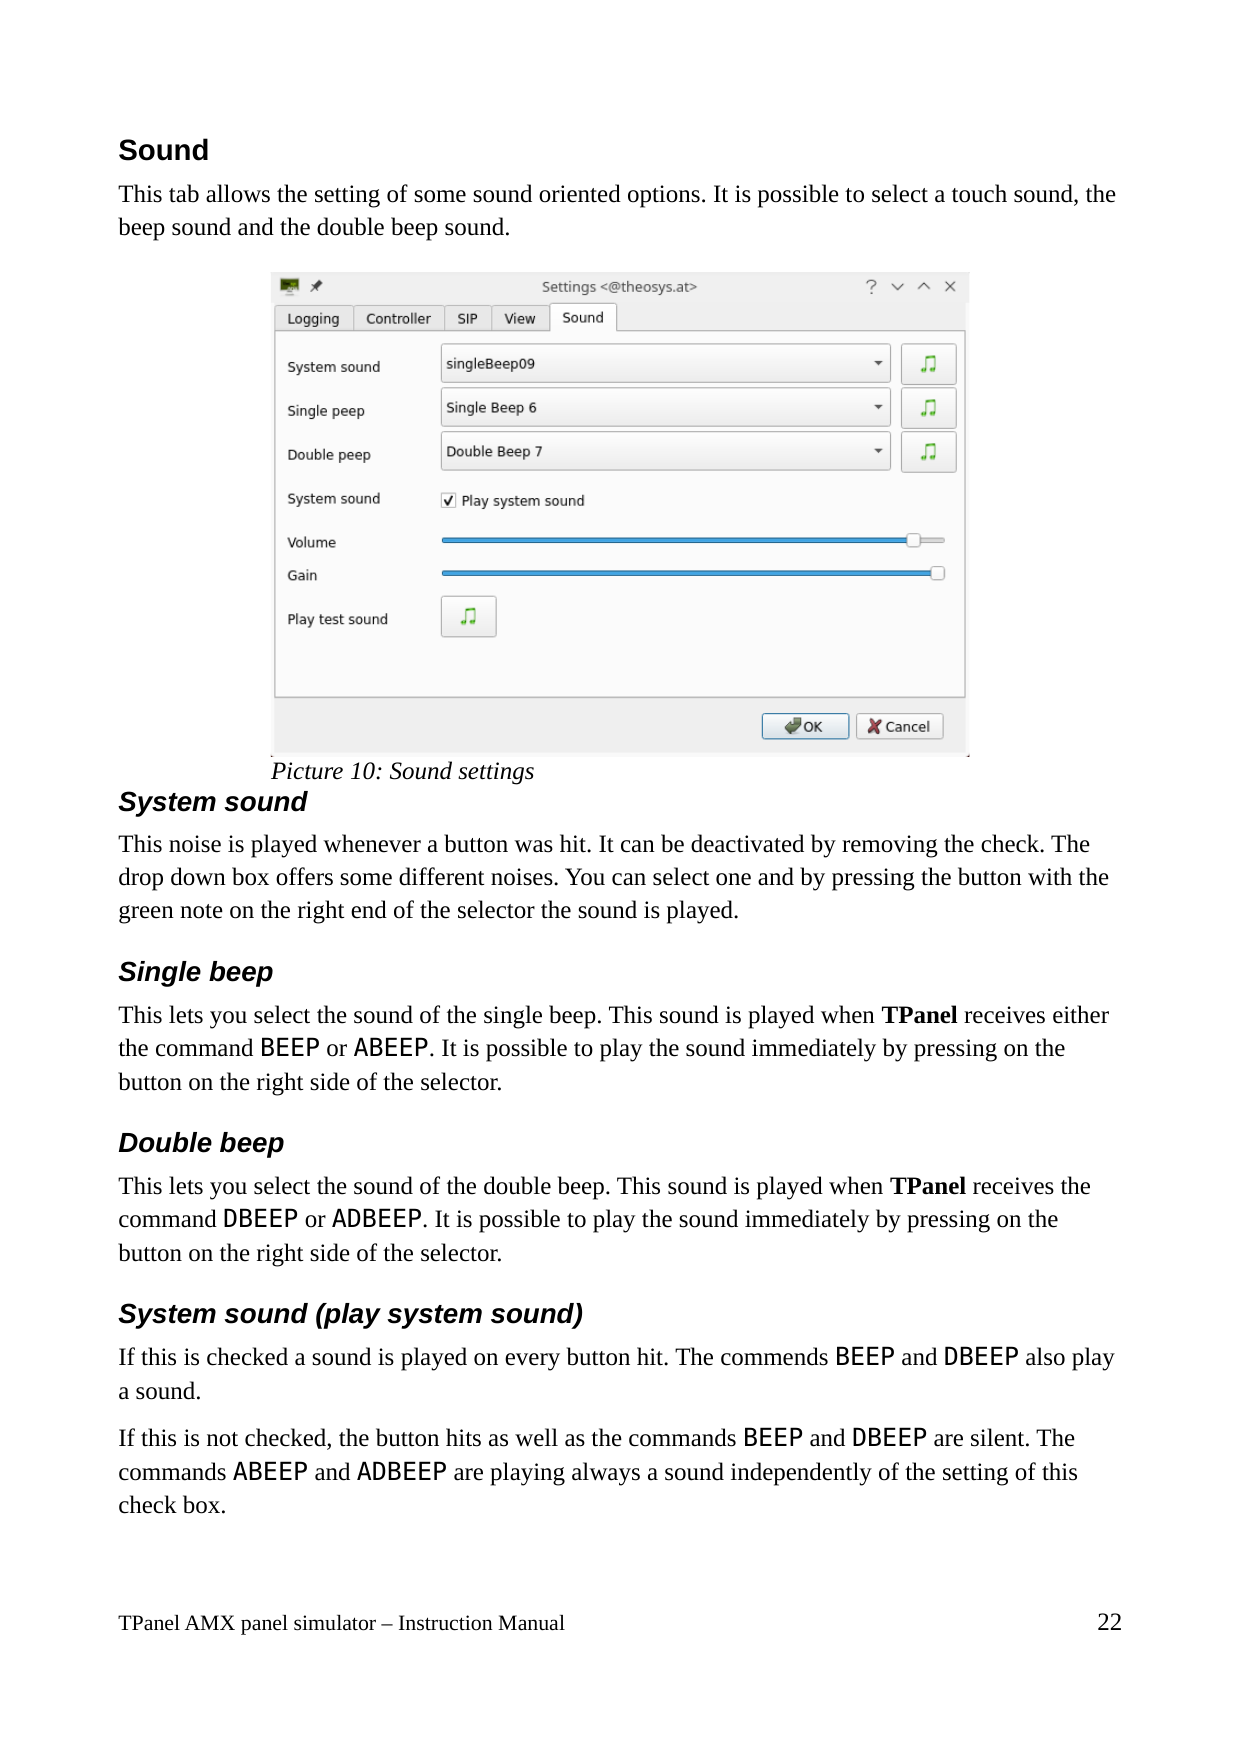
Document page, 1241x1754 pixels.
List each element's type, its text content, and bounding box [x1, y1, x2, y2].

subtitle Single beep [118, 956, 1122, 987]
subtitle System sound (play system sound) [118, 1298, 1122, 1330]
text This lets you select the sound of the single beep. This sound is played when TPanel receives either the command BEEP or ABEEP. It is possible to play the sound immediately by pressing on the button on the right side of the selector. [118, 1000, 1122, 1095]
subtitle [271, 259, 969, 272]
text If this is checked a sound is played on every button hit. The commends BEEP and DBEEP also play a sound. [118, 1342, 1122, 1404]
text Picture 10: Sound settings [271, 757, 969, 785]
text This noise is played whenever a button was hit. It can be deactivated by removing the check. The drop down box offers some different noises. You can select one and by pressing the button with the green note on the right end of the selector the sound is played. [118, 829, 1122, 924]
picture [270, 272, 970, 757]
text This lets you select the sound of the double beep. This sound is played when TPanel receives the command DBEEP or ADBEEP. It is possible to play the sound immediately by pressing on the button on the right side of the selector. [118, 1171, 1122, 1267]
subtitle Double beep [118, 1127, 1122, 1159]
text If this is not checked, the button hits as well as the commands BEEP and DBEEP are silent. The commands ABEEP and ADBEEP are playing always a sound independently of the setting of this check box. [118, 1423, 1122, 1519]
subtitle Sound [118, 133, 1122, 166]
text This tab allows the setting of some sound oriented options. It is possible to select a touch sound, the beep sound and the double beep sound. [118, 179, 1122, 241]
subtitle System sound [118, 272, 1122, 817]
